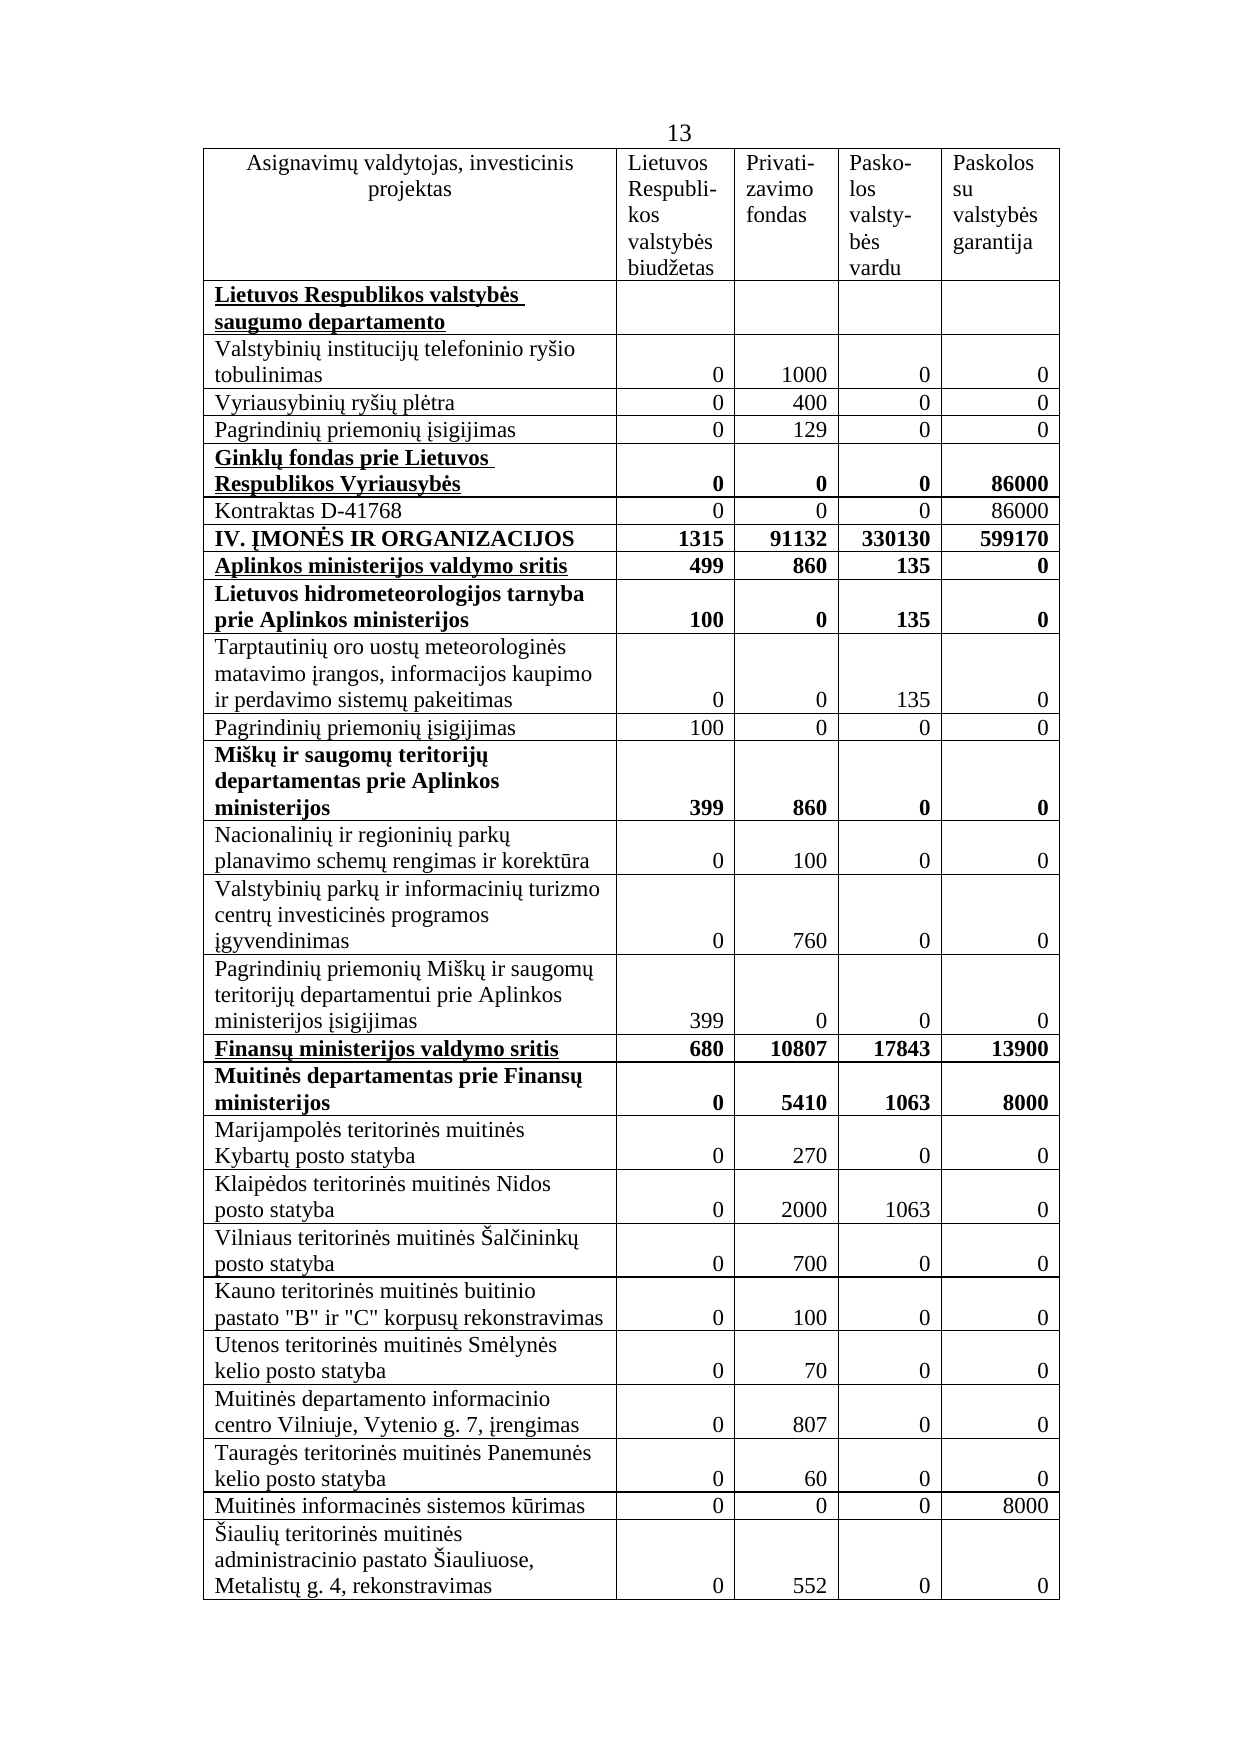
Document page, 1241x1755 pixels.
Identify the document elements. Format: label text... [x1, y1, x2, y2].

table_cell 0 [839, 1520, 941, 1599]
table_cell 0 [735, 955, 838, 1034]
table_cell 807 [735, 1385, 838, 1438]
table_cell 860 [735, 552, 838, 579]
table_cell 8000 [942, 1063, 1059, 1115]
table_cell 1063 [839, 1063, 941, 1115]
table_cell 399 [617, 741, 734, 820]
table_cell 100 [735, 821, 838, 874]
table_cell 0 [839, 416, 941, 443]
table_cell 860 [735, 741, 838, 820]
table_cell IV. ĮMONĖS IR ORGANIZACIJOS [204, 525, 616, 551]
table_cell 86000 [942, 444, 1059, 496]
table_cell Valstybinių parkų ir informacinių turizmo centrų investicinės programos įgyvendinimas [204, 875, 616, 954]
table_header Asignavimų valdytojas, investicinis projektas [204, 149, 616, 280]
table_cell 0 [942, 875, 1059, 954]
table_cell Tarptautinių oro uostų meteorologinės matavimo įrangos, informacijos kaupimo ir perdavimo sistemų pakeitimas [204, 634, 616, 712]
table_cell 0 [617, 821, 734, 874]
table_cell 0 [839, 714, 941, 740]
table_header Lietuvos Respubli-kos valstybės biudžetas [617, 149, 734, 280]
table_cell 0 [942, 821, 1059, 874]
table_cell 0 [617, 444, 734, 496]
table_cell Pagrindinių priemonių įsigijimas [204, 416, 616, 443]
table_cell 135 [839, 552, 941, 579]
table_cell Muitinės departamento informacinio centro Vilniuje, Vytenio g. 7, įrengimas [204, 1385, 616, 1438]
table_cell 0 [839, 498, 941, 524]
table_cell 399 [617, 955, 734, 1034]
table_cell 700 [735, 1224, 838, 1276]
table_cell Lietuvos hidrometeorologijos tarnyba prie Aplinkos ministerijos [204, 580, 616, 632]
table_cell Marijampolės teritorinės muitinės Kybartų posto statyba [204, 1116, 616, 1169]
table_cell 5410 [735, 1063, 838, 1115]
table_cell Vilniaus teritorinės muitinės Šalčininkų posto statyba [204, 1224, 616, 1276]
table_cell 100 [735, 1278, 838, 1330]
table_header Privati-zavimo fondas [735, 149, 838, 280]
table_cell 0 [617, 1170, 734, 1223]
table_cell [839, 281, 941, 334]
table_cell 91132 [735, 525, 838, 551]
table_cell 0 [617, 1331, 734, 1384]
table_cell 0 [942, 955, 1059, 1034]
table_cell 0 [942, 552, 1059, 579]
table_cell 2000 [735, 1170, 838, 1223]
table_cell Ginklų fondas prie Lietuvos Respublikos Vyriausybės [204, 444, 616, 496]
table_cell 0 [735, 714, 838, 740]
table_cell 0 [942, 634, 1059, 712]
table_cell 0 [942, 1170, 1059, 1223]
table_cell Pagrindinių priemonių įsigijimas [204, 714, 616, 740]
table_cell 0 [839, 875, 941, 954]
table_cell 0 [617, 1385, 734, 1438]
table_cell 0 [942, 1520, 1059, 1599]
table_cell 8000 [942, 1493, 1059, 1519]
table_cell 60 [735, 1439, 838, 1491]
table_cell Vyriausybinių ryšių plėtra [204, 389, 616, 415]
table_cell 129 [735, 416, 838, 443]
table_cell 0 [617, 1493, 734, 1519]
table_cell 0 [617, 416, 734, 443]
table_cell Kauno teritorinės muitinės buitinio pastato "B" ir "C" korpusų rekonstravimas [204, 1278, 616, 1330]
table_cell 0 [942, 714, 1059, 740]
table_cell [735, 281, 838, 334]
table_cell 400 [735, 389, 838, 415]
table_cell 1315 [617, 525, 734, 551]
table_cell Muitinės informacinės sistemos kūrimas [204, 1493, 616, 1519]
table_cell 0 [942, 1331, 1059, 1384]
table_cell 0 [617, 498, 734, 524]
table_cell 0 [839, 335, 941, 388]
table_cell 0 [942, 389, 1059, 415]
table_cell 330130 [839, 525, 941, 551]
table_cell 0 [617, 389, 734, 415]
table_cell Šiaulių teritorinės muitinės administracinio pastato Šiauliuose, Metalistų g. 4, rekonstravimas [204, 1520, 616, 1599]
table_cell 86000 [942, 498, 1059, 524]
table_cell 0 [942, 416, 1059, 443]
table_cell 270 [735, 1116, 838, 1169]
table_cell Miškų ir saugomų teritorijų departamentas prie Aplinkos ministerijos [204, 741, 616, 820]
table_cell 0 [617, 875, 734, 954]
table_cell [617, 281, 734, 334]
table_cell 0 [617, 1520, 734, 1599]
table_cell 0 [617, 1439, 734, 1491]
table_cell Valstybinių institucijų telefoninio ryšio tobulinimas [204, 335, 616, 388]
table_cell 100 [617, 714, 734, 740]
table_cell Nacionalinių ir regioninių parkų planavimo schemų rengimas ir korektūra [204, 821, 616, 874]
table_cell 135 [839, 580, 941, 632]
table_cell 0 [839, 955, 941, 1034]
table_cell 0 [839, 1278, 941, 1330]
table_cell 0 [839, 389, 941, 415]
table_cell Utenos teritorinės muitinės Smėlynės kelio posto statyba [204, 1331, 616, 1384]
table_cell Aplinkos ministerijos valdymo sritis [204, 552, 616, 579]
table_cell Pagrindinių priemonių Miškų ir saugomų teritorijų departamentui prie Aplinkos ministerijos įsigijimas [204, 955, 616, 1034]
table_cell 0 [942, 1278, 1059, 1330]
table_cell 0 [735, 444, 838, 496]
table_cell Klaipėdos teritorinės muitinės Nidos posto statyba [204, 1170, 616, 1223]
table_cell 760 [735, 875, 838, 954]
table_cell 100 [617, 580, 734, 632]
table_cell [942, 281, 1059, 334]
table_cell 1000 [735, 335, 838, 388]
table_cell Muitinės departamentas prie Finansų ministerijos [204, 1063, 616, 1115]
table_cell 1063 [839, 1170, 941, 1223]
table_cell 0 [617, 1278, 734, 1330]
table_cell 0 [735, 498, 838, 524]
table_cell 135 [839, 634, 941, 712]
table_cell Tauragės teritorinės muitinės Panemunės kelio posto statyba [204, 1439, 616, 1491]
table_cell 599170 [942, 525, 1059, 551]
table_cell 0 [617, 1116, 734, 1169]
table_cell 0 [942, 1224, 1059, 1276]
table_cell 0 [839, 1493, 941, 1519]
table_cell 552 [735, 1520, 838, 1599]
table_cell 0 [617, 1224, 734, 1276]
table_cell Lietuvos Respublikos valstybės saugumo departamento [204, 281, 616, 334]
table_header Paskolos su valstybės garantija [942, 149, 1059, 280]
table_cell 0 [942, 580, 1059, 632]
table_cell 499 [617, 552, 734, 579]
table_cell 13900 [942, 1035, 1059, 1061]
table_cell 0 [735, 634, 838, 712]
table_cell 0 [839, 1439, 941, 1491]
table_cell 17843 [839, 1035, 941, 1061]
table_cell 70 [735, 1331, 838, 1384]
table_cell 0 [942, 335, 1059, 388]
table_cell 0 [942, 1116, 1059, 1169]
table_cell 0 [839, 1331, 941, 1384]
table_cell 0 [735, 1493, 838, 1519]
table_cell 0 [942, 1385, 1059, 1438]
table_cell 0 [839, 821, 941, 874]
table_cell Kontraktas D-41768 [204, 498, 616, 524]
table_cell 10807 [735, 1035, 838, 1061]
table_cell 0 [839, 1224, 941, 1276]
table_cell Finansų ministerijos valdymo sritis [204, 1035, 616, 1061]
table_cell 0 [735, 580, 838, 632]
table_cell 0 [617, 1063, 734, 1115]
table_cell 0 [839, 741, 941, 820]
table_cell 0 [839, 444, 941, 496]
table_cell 0 [617, 634, 734, 712]
table_cell 0 [839, 1385, 941, 1438]
table_cell 0 [942, 1439, 1059, 1491]
table_cell 0 [942, 741, 1059, 820]
table_header Pasko-los valsty-bės vardu [839, 149, 941, 280]
table_cell 0 [617, 335, 734, 388]
table_cell 0 [839, 1116, 941, 1169]
table_cell 680 [617, 1035, 734, 1061]
